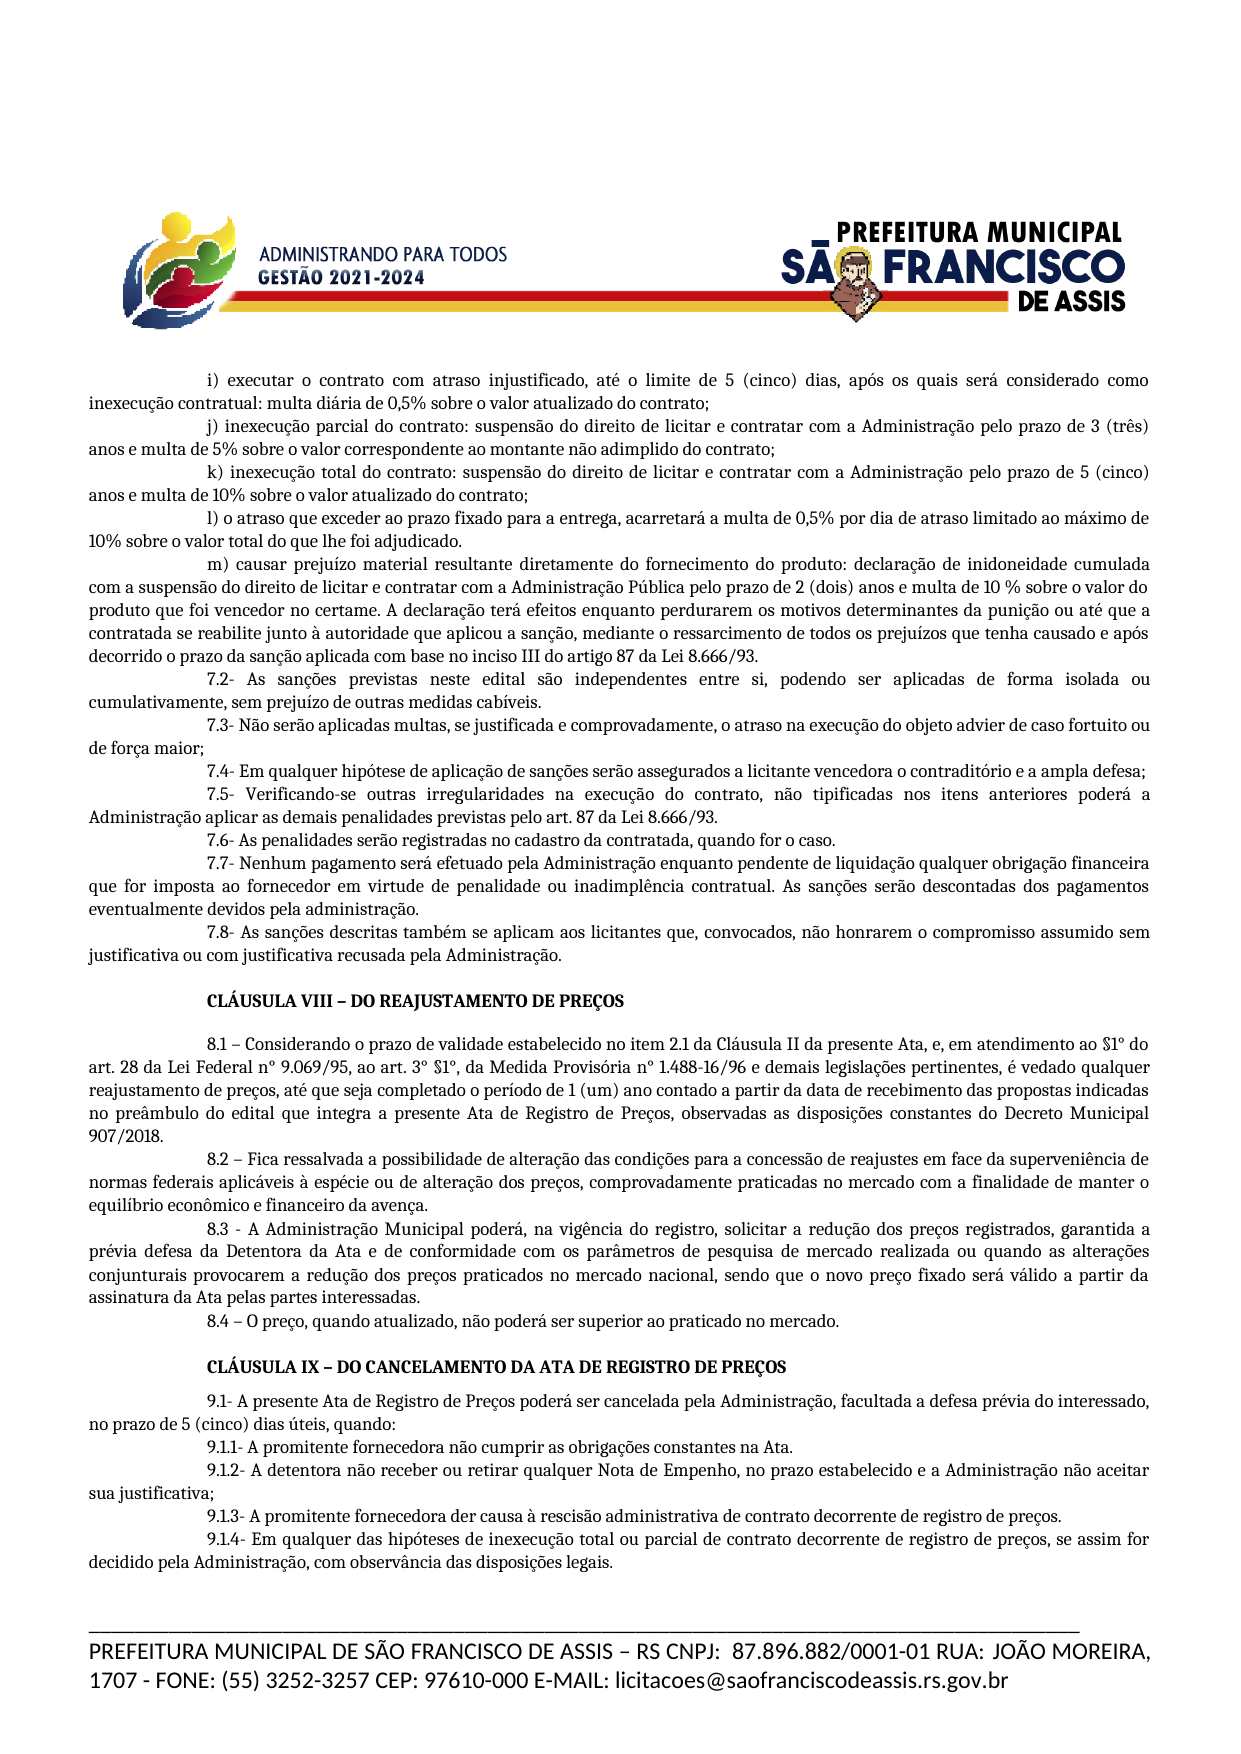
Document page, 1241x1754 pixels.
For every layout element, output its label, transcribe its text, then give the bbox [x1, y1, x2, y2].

text j) inexecução parcial do contrato: suspensão do direito de licitar e contratar com a Administração pelo prazo de 3 (três) anos e multa de 5% sobre o valor correspondente ao montante não adimplido do contrato; [89, 415, 1152, 460]
text 7.8- As sanções descritas também se aplicam aos licitantes que, convocados, não honrarem o compromisso assumido sem justificativa ou com justificativa recusada pela Administração. [89, 922, 1152, 966]
text CLÁUSULA VIII – DO REAJUSTAMENTO DE PREÇOS [89, 991, 1152, 1012]
text 9.1.1- A promitente fornecedora não cumprir as obrigações constantes na Ata. [89, 1436, 1152, 1458]
text 8.4 – O preço, quando atualizado, não poderá ser superior ao praticado no mercado. [89, 1310, 1152, 1332]
text l) o atraso que exceder ao prazo fixado para a entrega, acarretará a multa de 0,5% por dia de atraso limitado ao máximo de 10% sobre o valor total do que lhe foi adjudicado. [89, 507, 1152, 552]
text 7.4- Em qualquer hipótese de aplicação de sanções serão assegurados a licitante vencedora o contraditório e a ampla defesa; [89, 761, 1152, 782]
text 9.1.2- A detentora não receber ou retirar qualquer Nota de Empenho, no prazo estabelecido e a Administração não aceitar sua justificativa; [89, 1459, 1152, 1504]
text 7.2- As sanções previstas neste edital são independentes entre si, podendo ser aplicadas de forma isolada ou cumulativamente, sem prejuízo de outras medidas cabíveis. [89, 668, 1152, 713]
text 7.5- Verificando-se outras irregularidades na execução do contrato, não tipificadas nos itens anteriores poderá a Administração aplicar as demais penalidades previstas pelo art. 87 da Lei 8.666/93. [89, 783, 1152, 828]
text 8.3 - A Administração Municipal poderá, na vigência do registro, solicitar a redução dos preços registrados, garantida a prévia defesa da Detentora da Ata e de conformidade com os parâmetros de pesquisa de mercado realizada ou quando as alterações conjunturais provocarem a redução dos preços praticados no mercado nacional, sendo que o novo preço fixado será válido a partir da assinatura da Ata pelas partes interessadas. [89, 1218, 1152, 1309]
text 9.1.4- Em qualquer das hipóteses de inexecução total ou parcial de contrato decorrente de registro de preços, se assim for decidido pela Administração, com observância das disposições legais. [89, 1528, 1152, 1573]
text k) inexecução total do contrato: suspensão do direito de licitar e contratar com a Administração pelo prazo de 5 (cinco) anos e multa de 10% sobre o valor atualizado do contrato; [89, 461, 1152, 506]
text 9.1.3- A promitente fornecedora der causa à rescisão administrativa de contrato decorrente de registro de preços. [89, 1505, 1152, 1527]
text 7.3- Não serão aplicadas multas, se justificada e comprovadamente, o atraso na execução do objeto advier de caso fortuito ou de força maior; [89, 714, 1152, 759]
text CLÁUSULA IX – DO CANCELAMENTO DA ATA DE REGISTRO DE PREÇOS [89, 1356, 1152, 1378]
text 9.1- A presente Ata de Registro de Preços poderá ser cancelada pela Administração, facultada a defesa prévia do interessado, no prazo de 5 (cinco) dias úteis, quando: [89, 1390, 1152, 1435]
text 8.1 – Considerando o prazo de validade estabelecido no item 2.1 da Cláusula II da presente Ata, e, em atendimento ao §1° do art. 28 da Lei Federal n° 9.069/95, ao art. 3° §1°, da Medida Provisória n° 1.488-16/96 e demais legislações pertinentes, é vedado qualquer reajustamento de preços, até que seja completado o período de 1 (um) ano contado a partir da data de recebimento das propostas indicadas no preâmbulo do edital que integra a presente Ata de Registro de Preços, observadas as disposições constantes do Decreto Municipal 907/2018. [89, 1034, 1152, 1147]
text m) causar prejuízo material resultante diretamente do fornecimento do produto: declaração de inidoneidade cumulada com a suspensão do direito de licitar e contratar com a Administração Pública pelo prazo de 2 (dois) anos e multa de 10 % sobre o valor do produto que foi vencedor no certame. A declaração terá efeitos enquanto perdurarem os motivos determinantes da punição ou até que a contratada se reabilite junto à autoridade que aplicou a sanção, mediante o ressarcimento de todos os prejuízos que tenha causado e após decorrido o prazo da sanção aplicada com base no inciso III do artigo 87 da Lei 8.666/93. [89, 553, 1152, 667]
text i) executar o contrato com atraso injustificado, até o limite de 5 (cinco) dias, após os quais será considerado como inexecução contratual: multa diária de 0,5% sobre o valor atualizado do contrato; [89, 369, 1152, 414]
text 7.6- As penalidades serão registradas no cadastro da contratada, quando for o caso. [89, 829, 1152, 851]
text 8.2 – Fica ressalvada a possibilidade de alteração das condições para a concessão de reajustes em face da superveniência de normas federais aplicáveis à espécie ou de alteração dos preços, comprovadamente praticadas no mercado com a finalidade de manter o equilíbrio econômico e financeiro da avença. [89, 1149, 1152, 1217]
text 7.7- Nenhum pagamento será efetuado pela Administração enquanto pendente de liquidação qualquer obrigação financeira que for imposta ao fornecedor em virtude de penalidade ou inadimplência contratual. As sanções serão descontadas dos pagamentos eventualmente devidos pela administração. [89, 853, 1152, 920]
